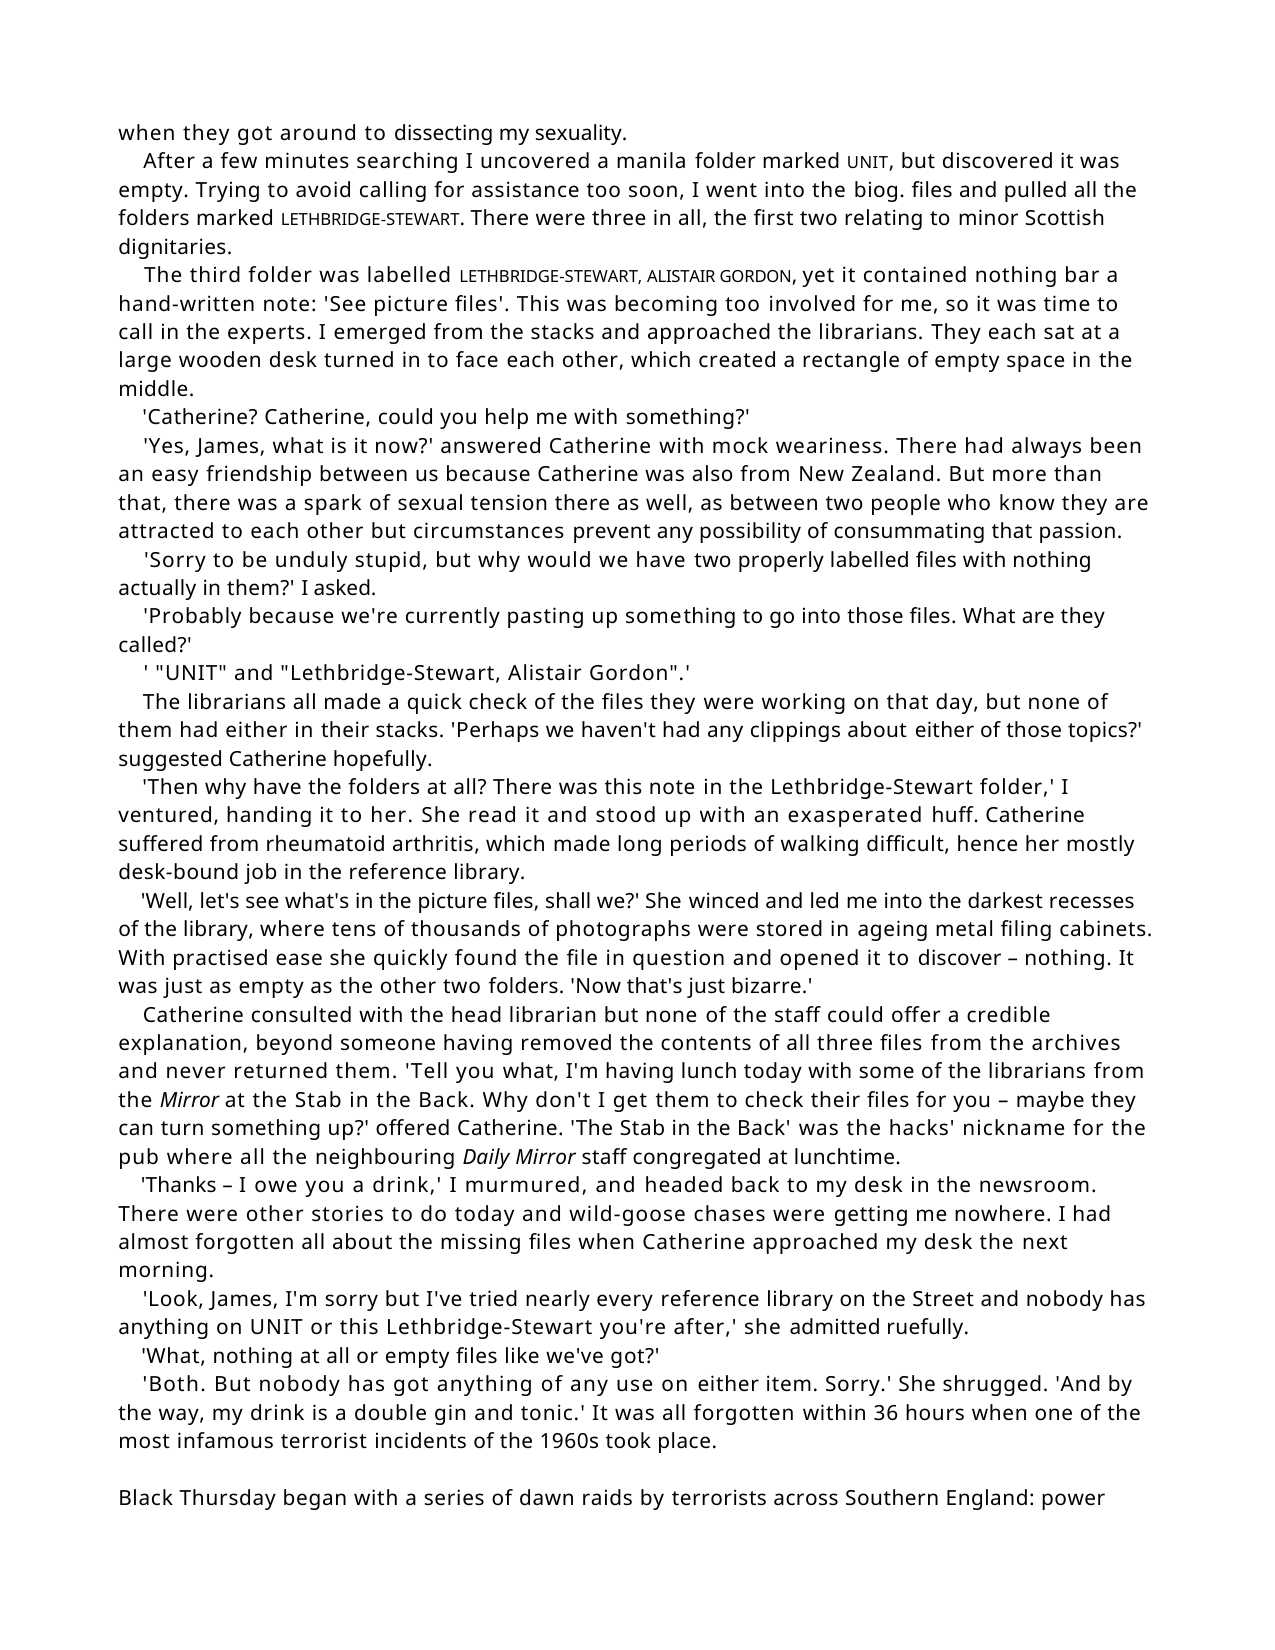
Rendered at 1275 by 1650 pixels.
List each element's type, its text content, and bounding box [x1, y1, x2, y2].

text ' "UNIT" and "Lethbridge-Stewart, Alistair Gordon".' [118, 658, 1157, 687]
text Catherine consulted with the head librarian but none of the staff could offer a credible explanation, beyond someone having removed the contents of all three files from the archives and never returned them. 'Tell you what, I'm having lunch today with some of the librarians from the Mirror at the Stab in the Back. Why don't I get them to check their files for you – maybe they can turn something up?' offered Catherine. 'The Stab in the Back' was the hacks' nickname for the pub where all the neighbouring Daily Mirror staff congregated at lunchtime. [118, 1000, 1157, 1170]
text 'What, nothing at all or empty files like we've got?' [118, 1341, 1157, 1369]
text when they got around to dissecting my sexuality. [118, 118, 1157, 147]
text The third folder was labelled LETHBRIDGE-STEWART, ALISTAIR GORDON, yet it contained nothing bar a hand-written note: 'See picture files'. This was becoming too involved for me, so it was time to call in the experts. I emerged from the stacks and approached the librarians. They each sat at a large wooden desk turned in to face each other, which created a rectangle of empty space in the middle. [118, 260, 1157, 402]
text 'Yes, James, what is it now?' answered Catherine with mock weariness. There had always been an easy friendship between us because Catherine was also from New Zealand. But more than that, there was a spark of sexual tension there as well, as between two people who know they are attracted to each other but circumstances prevent any possibility of consummating that passion. [118, 431, 1157, 545]
text 'Thanks – I owe you a drink,' I murmured, and headed back to my desk in the newsroom. There were other stories to do today and wild-goose chases were getting me nowhere. I had almost forgotten all about the missing files when Catherine approached my desk the next morning. [118, 1170, 1157, 1284]
text 'Then why have the folders at all? There was this note in the Lethbridge-Stewart folder,' I ventured, handing it to her. She read it and stood up with an exasperated huff. Catherine suffered from rheumatoid arthritis, which made long periods of walking difficult, hence her mostly desk-bound job in the reference library. [118, 772, 1157, 886]
text 'Probably because we're currently pasting up something to go into those files. What are they called?' [118, 602, 1157, 658]
text 'Catherine? Catherine, could you help me with something?' [118, 402, 1157, 431]
text 'Well, let's see what's in the picture files, shall we?' She winced and led me into the darkest recesses of the library, where tens of thousands of photographs were stored in ageing metal filing cabinets. With practised ease she quickly found the file in question and opened it to discover – nothing. It was just as empty as the other two folders. 'Now that's just bizarre.' [118, 886, 1157, 1000]
text After a few minutes searching I uncovered a manila folder marked UNIT, but discovered it was empty. Trying to avoid calling for assistance too soon, I went into the biog. files and pulled all the folders marked LETHBRIDGE-STEWART. There were three in all, the first two relating to minor Scottish dignitaries. [118, 147, 1157, 260]
text The librarians all made a quick check of the files they were working on that day, but none of them had either in their stacks. 'Perhaps we haven't had any clippings about either of those topics?' suggested Catherine hopefully. [118, 687, 1157, 772]
text 'Look, James, I'm sorry but I've tried nearly every reference library on the Street and nobody has anything on UNIT or this Lethbridge-Stewart you're after,' she admitted ruefully. [118, 1284, 1157, 1341]
text Black Thursday began with a series of dawn raids by terrorists across Southern England: power [118, 1483, 1157, 1512]
text 'Sorry to be unduly stupid, but why would we have two properly labelled files with nothing actually in them?' I asked. [118, 545, 1157, 602]
text 'Both. But nobody has got anything of any use on either item. Sorry.' She shrugged. 'And by the way, my drink is a double gin and tonic.' It was all forgotten within 36 hours when one of the most infamous terrorist incidents of the 1960s took place. [118, 1369, 1157, 1455]
